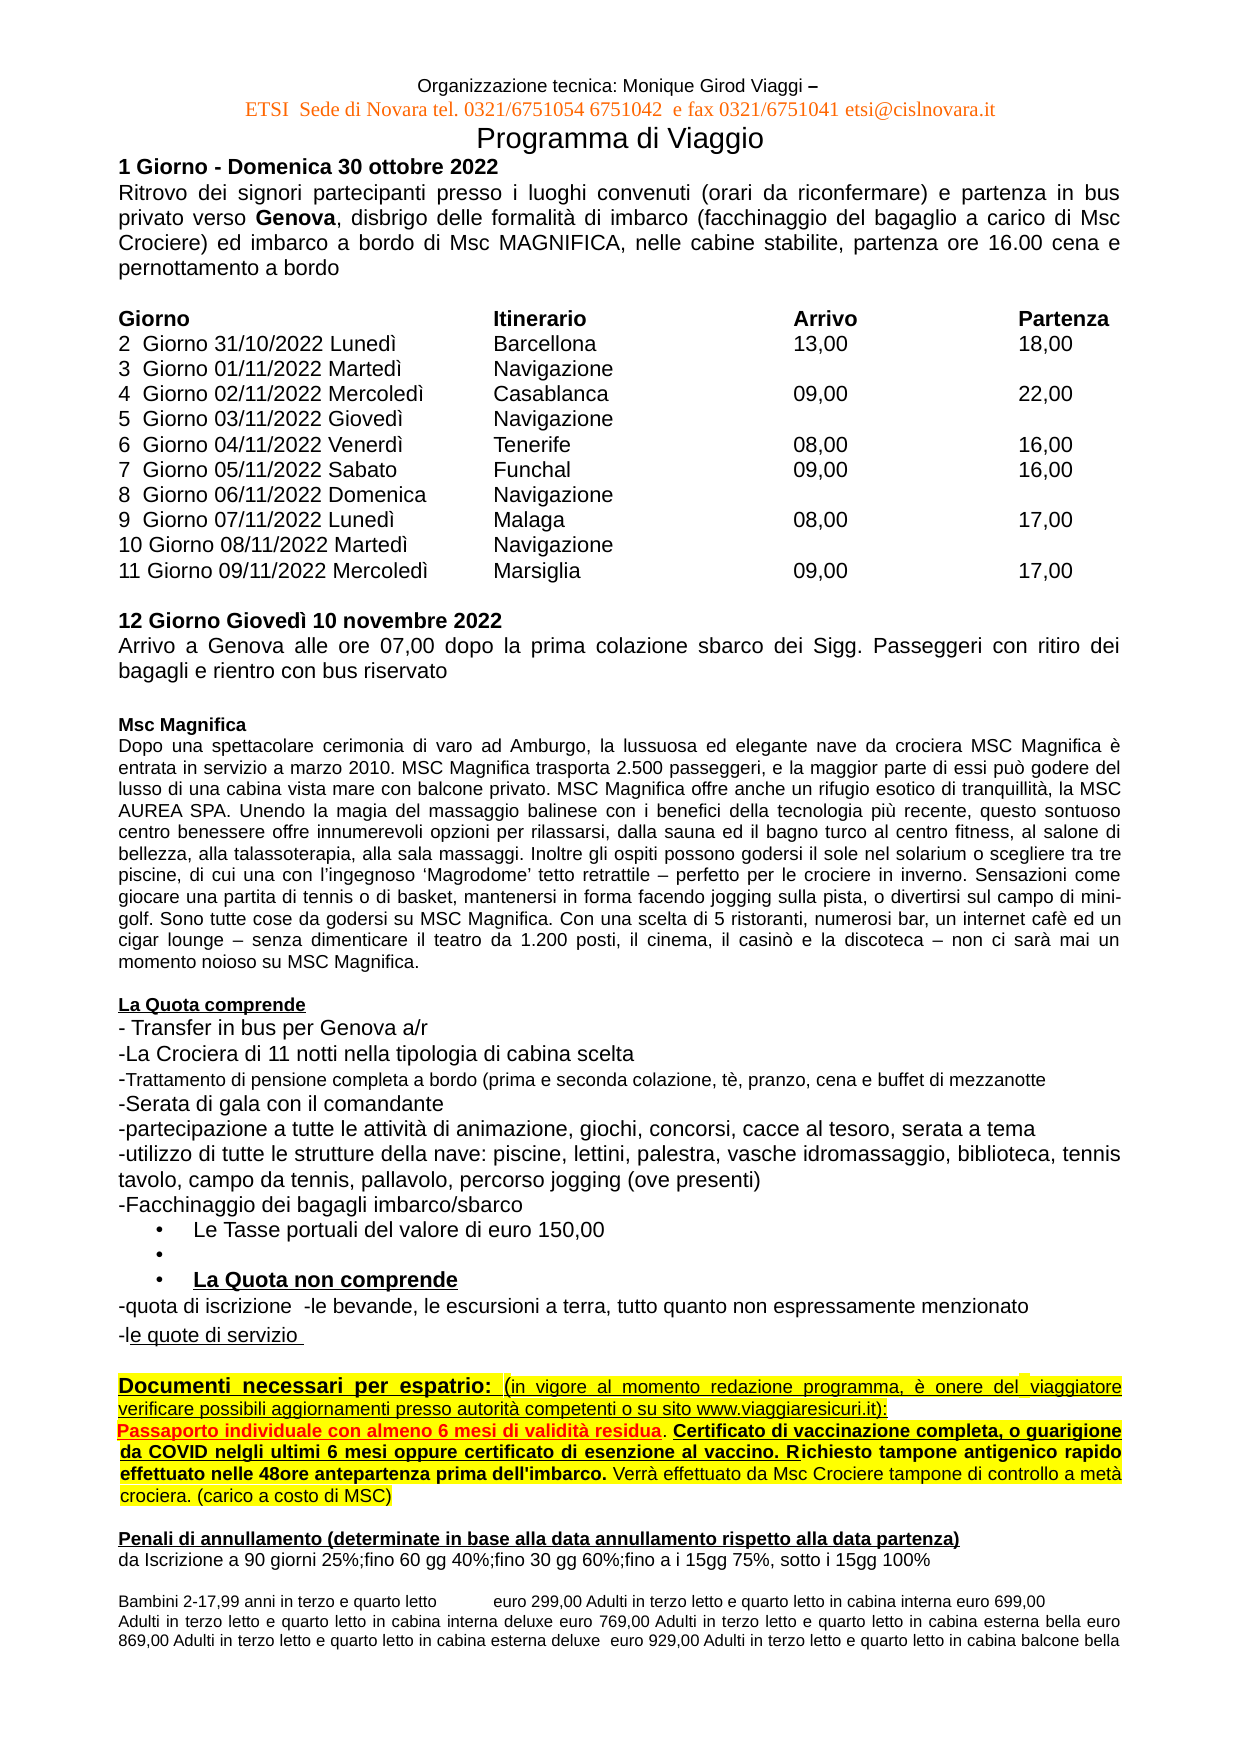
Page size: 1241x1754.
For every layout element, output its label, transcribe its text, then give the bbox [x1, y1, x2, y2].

text Bambini 2-17,99 anni in terzo e quarto letto euro 299,00 Adulti in terzo letto e quarto letto in cabina interna euro 699,00 [118, 1592, 1122, 1611]
text -La Crociera di 11 notti nella tipologia di cabina scelta [118, 1040, 1122, 1066]
text 1 Giorno - Domenica 30 ottobre 2022 [118, 154, 1122, 179]
text 11 Giorno 09/11/2022 Mercoledì Marsiglia 09,00 17,00 [118, 557, 1122, 583]
text 8 Giorno 06/11/2022 Domenica Navigazione [118, 482, 1122, 507]
text verificare possibili aggiornamenti presso autorità competenti o su sito www.viaggiaresicuri.it): [118, 1396, 1122, 1420]
text ETSI Sede di Novara tel. 0321/6751054 6751042 e fax 0321/6751041 etsi@cislnovara.it [118, 97, 1122, 121]
text Arrivo a Genova alle ore 07,00 dopo la prima colazione sbarco dei Sigg. Passeggeri con ritiro dei bagagli e rientro con bus riservato [118, 633, 1122, 683]
text 4 Giorno 02/11/2022 Mercoledì Casablanca 09,00 22,00 [118, 381, 1122, 406]
list La Quota non comprende [156, 1267, 1122, 1292]
text 7 Giorno 05/11/2022 Sabato Funchal 09,00 16,00 [118, 457, 1122, 482]
text Passaporto individuale con almeno 6 mesi di validità residua. Certificato di vaccinazione completa, o guarigione da COVID nelgli ultimi 6 mesi oppure certificato di esenzione al vaccino. Richiesto tampone antigenico rapido effettuato nelle 48ore antepartenza prima dell'imbarco. Verrà effettuato da Msc Crociere tampone di controllo a metà crociera. (carico a costo di MSC) [117, 1420, 1122, 1506]
text Giorno Itinerario Arrivo Partenza [118, 305, 1122, 331]
text La Quota comprende [118, 994, 1122, 1015]
text Documenti necessari per espatrio: (in vigore al momento redazione programma, è onere del viaggiatore [118, 1373, 1122, 1395]
list Le Tasse portuali del valore di euro 150,00 [156, 1217, 1122, 1242]
text 2 Giorno 31/10/2022 Lunedì Barcellona 13,00 18,00 [118, 331, 1122, 356]
text -le quote di servizio [118, 1323, 1122, 1347]
text Msc Magnifica [118, 713, 1122, 735]
text -Serata di gala con il comandante [118, 1091, 1122, 1116]
text Adulti in terzo letto e quarto letto in cabina interna deluxe euro 769,00 Adulti in terzo letto e quarto letto in cabina esterna bella euro 869,00 Adulti in terzo letto e quarto letto in cabina esterna deluxe euro 929,00 Adulti in terzo letto e quarto letto in cabina balcone bella [118, 1611, 1122, 1650]
text 5 Giorno 03/11/2022 Giovedì Navigazione [118, 406, 1122, 431]
text Dopo una spettacolare cerimonia di varo ad Amburgo, la lussuosa ed elegante nave da crociera MSC Magnifica è entrata in servizio a marzo 2010. MSC Magnifica trasporta 2.500 passeggeri, e la maggior parte di essi può godere del lusso di una cabina vista mare con balcone privato. MSC Magnifica offre anche un rifugio esotico di tranquillità, la MSC AUREA SPA. Unendo la magia del massaggio balinese con i benefici della tecnologia più recente, questo sontuoso centro benessere offre innumerevoli opzioni per rilassarsi, dalla sauna ed il bagno turco al centro fitness, al salone di bellezza, alla talassoterapia, alla sala massaggi. Inoltre gli ospiti possono godersi il sole nel solarium o scegliere tra tre piscine, di cui una con l’ingegnoso ‘Magrodome’ tetto retrattile – perfetto per le crociere in inverno. Sensazioni come giocare una partita di tennis o di basket, mantenersi in forma facendo jogging sulla pista, o divertirsi sul campo di mini-golf. Sono tutte cose da godersi su MSC Magnifica. Con una scelta di 5 ristoranti, numerosi bar, un internet cafè ed un cigar lounge – senza dimenticare il teatro da 1.200 posti, il cinema, il casinò e la discoteca – non ci sarà mai un momento noioso su MSC Magnifica. [118, 735, 1122, 972]
text 10 Giorno 08/11/2022 Martedì Navigazione [118, 532, 1122, 557]
text Organizzazione tecnica: Monique Girod Viaggi – [118, 75, 1122, 97]
text 9 Giorno 07/11/2022 Lunedì Malaga 08,00 17,00 [118, 507, 1122, 532]
text Penali di annullamento (determinate in base alla data annullamento rispetto alla data partenza) [118, 1528, 1122, 1549]
text -partecipazione a tutte le attività di animazione, giochi, concorsi, cacce al tesoro, serata a tema [118, 1116, 1122, 1141]
text Ritrovo dei signori partecipanti presso i luoghi convenuti (orari da riconfermare) e partenza in bus privato verso Genova, disbrigo delle formalità di imbarco (facchinaggio del bagaglio a carico di Msc Crociere) ed imbarco a bordo di Msc MAGNIFICA, nelle cabine stabilite, partenza ore 16.00 cena e pernottamento a bordo [118, 179, 1122, 280]
text 3 Giorno 01/11/2022 Martedì Navigazione [118, 356, 1122, 381]
text da Iscrizione a 90 giorni 25%;fino 60 gg 40%;fino 30 gg 60%;fino a i 15gg 75%, sotto i 15gg 100% [118, 1549, 1122, 1571]
text 12 Giorno Giovedì 10 novembre 2022 [118, 608, 1122, 633]
text - Transfer in bus per Genova a/r [118, 1015, 1122, 1040]
text Programma di Viaggio [118, 121, 1122, 154]
text -quota di iscrizione -le bevande, le escursioni a terra, tutto quanto non espressamente menzionato [118, 1292, 1122, 1318]
text -Facchinaggio dei bagagli imbarco/sbarco [118, 1192, 1122, 1217]
text -utilizzo di tutte le strutture della nave: piscine, lettini, palestra, vasche idromassaggio, biblioteca, tennis tavolo, campo da tennis, pallavolo, percorso jogging (ove presenti) [118, 1141, 1122, 1192]
text -Trattamento di pensione completa a bordo (prima e seconda colazione, tè, pranzo, cena e buffet di mezzanotte [118, 1066, 1122, 1091]
text 6 Giorno 04/11/2022 Venerdì Tenerife 08,00 16,00 [118, 431, 1122, 457]
